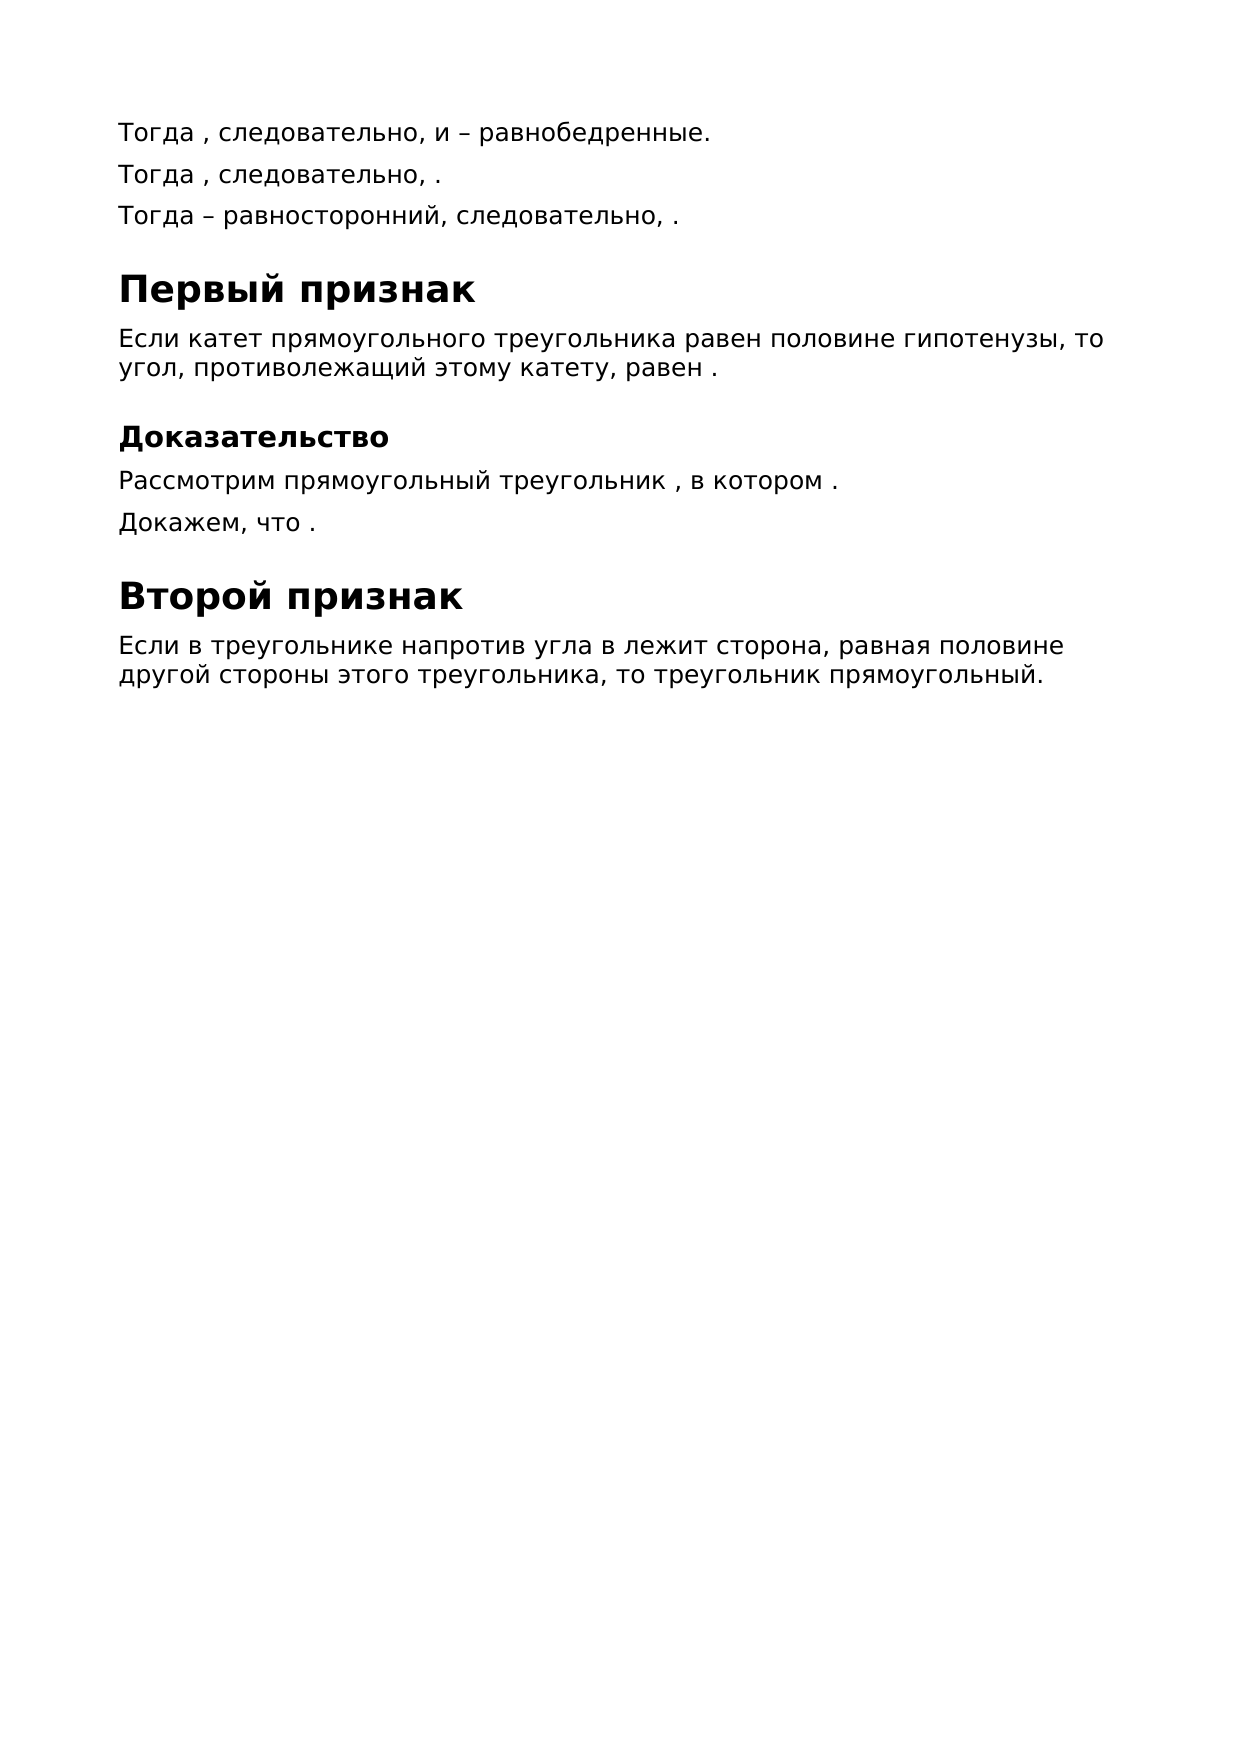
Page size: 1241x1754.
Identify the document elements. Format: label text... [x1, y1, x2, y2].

text Рассмотрим прямоугольный треугольник , в котором . [118, 467, 1122, 496]
subtitle Второй признак [118, 575, 1122, 618]
text Докажем, что . [118, 508, 1122, 537]
text Тогда , следовательно, и – равнобедренные. [118, 118, 1122, 147]
subtitle Доказательство [118, 420, 1122, 454]
text Тогда , следовательно, . [118, 160, 1122, 189]
text Если в треугольнике напротив угла в лежит сторона, равная половине другой стороны этого треугольника, то треугольник прямоугольный. [118, 631, 1122, 689]
subtitle Первый признак [118, 268, 1122, 312]
text Если катет прямоугольного треугольника равен половине гипотенузы, то угол, противолежащий этому катету, равен . [118, 324, 1122, 383]
text Тогда – равносторонний, следовательно, . [118, 201, 1122, 231]
